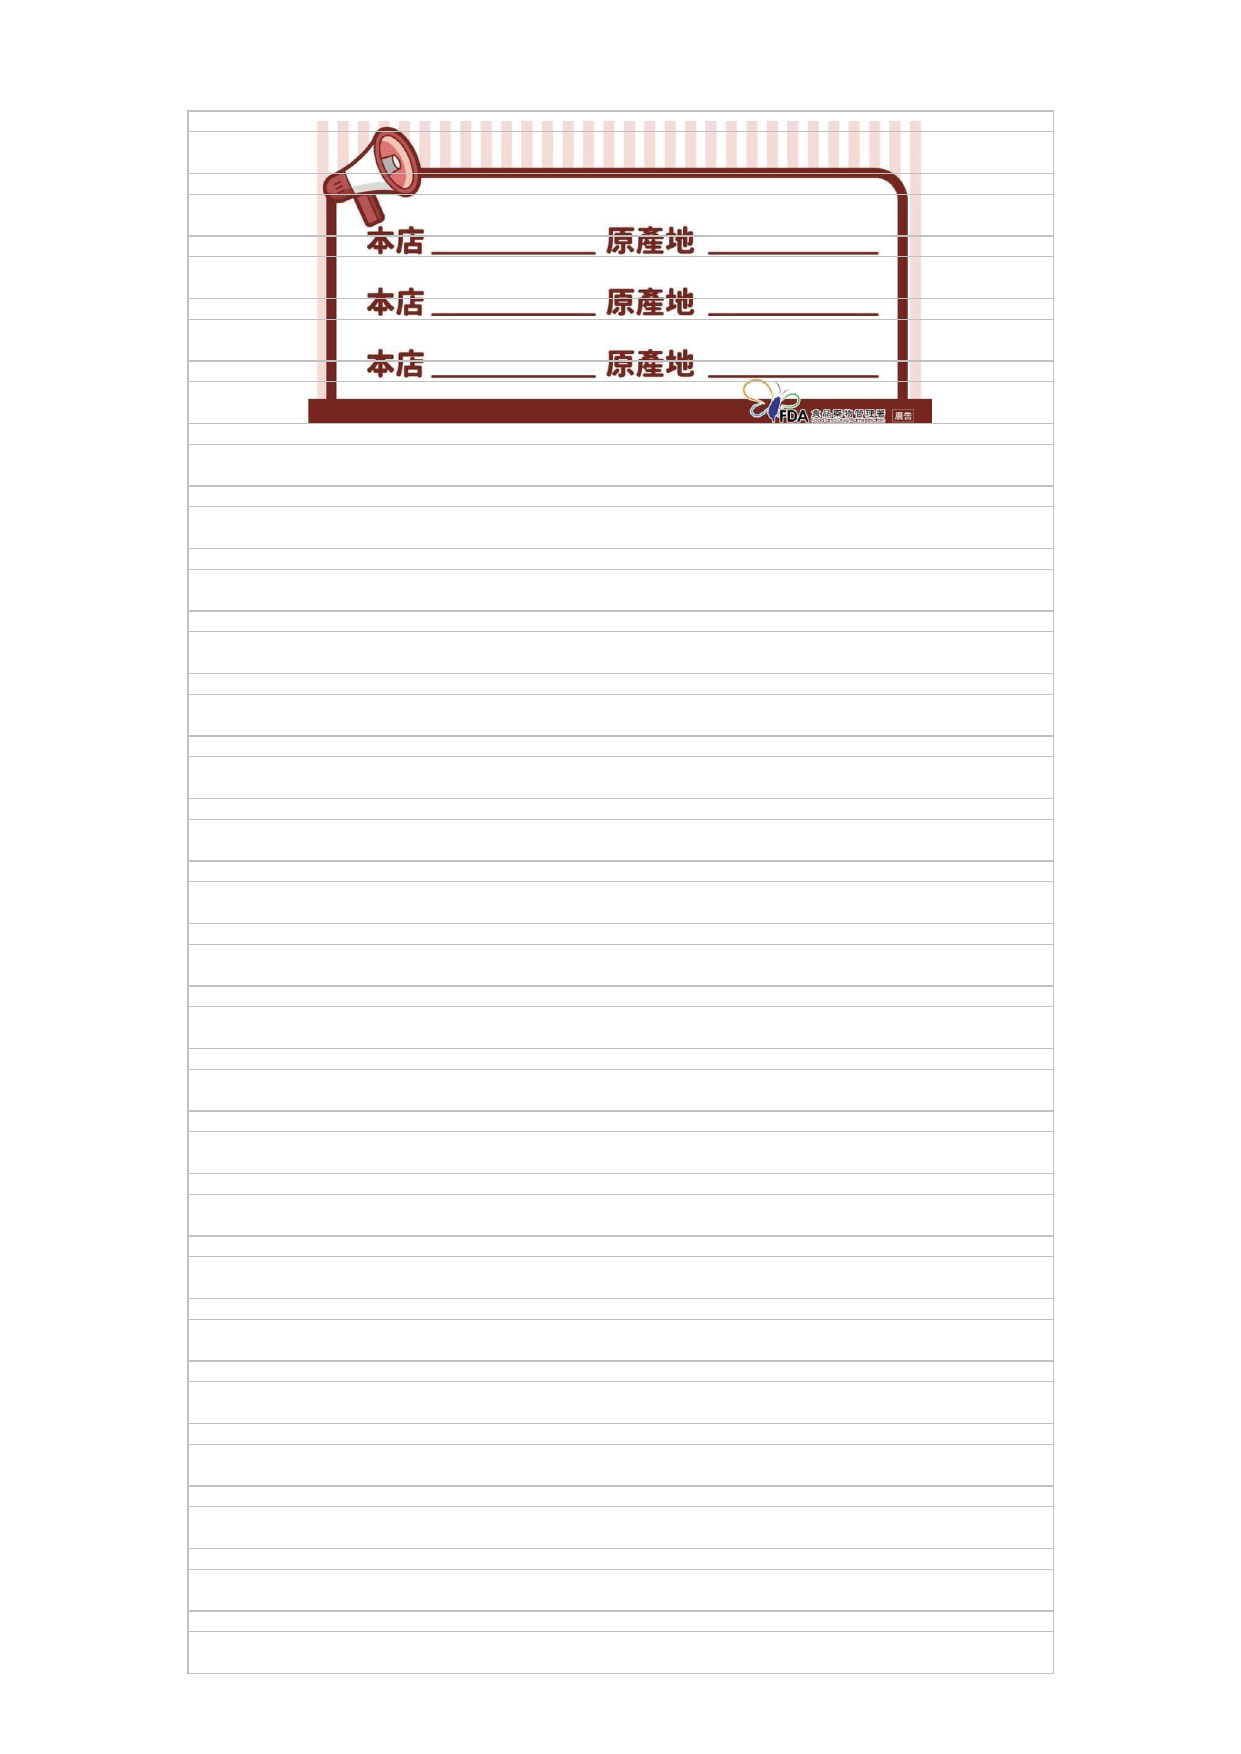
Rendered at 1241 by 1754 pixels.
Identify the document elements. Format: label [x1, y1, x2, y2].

picture [308, 299, 932, 319]
picture [308, 174, 932, 194]
picture [308, 382, 932, 423]
picture [308, 362, 932, 381]
picture [308, 237, 932, 256]
picture [308, 195, 932, 235]
picture [308, 121, 932, 131]
picture [308, 320, 932, 360]
picture [308, 257, 932, 298]
picture [308, 132, 932, 173]
